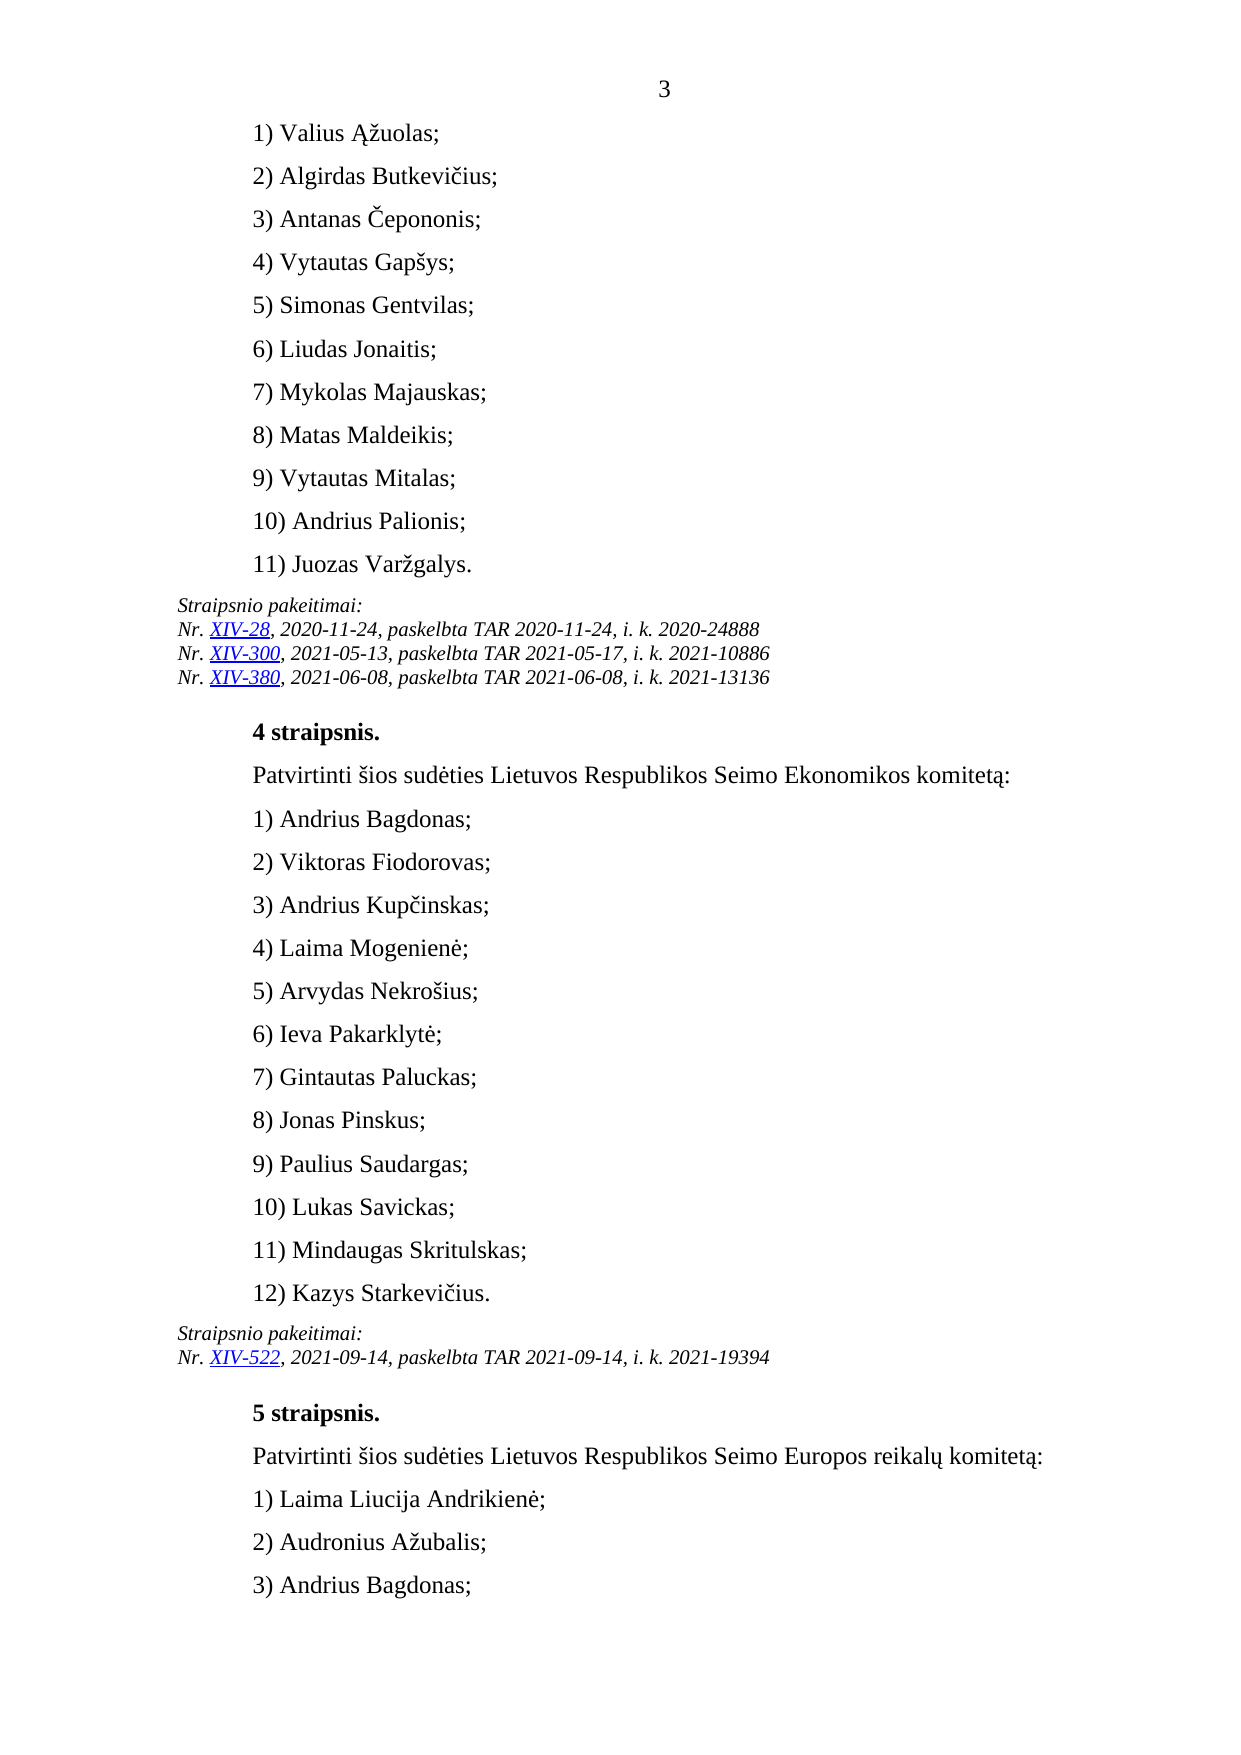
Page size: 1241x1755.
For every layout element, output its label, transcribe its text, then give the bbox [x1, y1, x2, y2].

text Patvirtinti šios sudėties Lietuvos Respublikos Seimo Ekonomikos komitetą: [177, 761, 1152, 789]
text 2) Algirdas Butkevičius; [177, 161, 1152, 190]
text 10) Andrius Palionis; [177, 506, 1152, 535]
text 2) Viktoras Fiodorovas; [177, 847, 1152, 876]
text Nr. XIV-380, 2021-06-08, paskelbta TAR 2021-06-08, i. k. 2021-13136 [177, 665, 1152, 689]
text 11) Mindaugas Skritulskas; [177, 1235, 1152, 1264]
text 5 straipsnis. [177, 1398, 1152, 1427]
text 9) Vytautas Mitalas; [177, 463, 1152, 492]
text 1) Valius Ąžuolas; [177, 118, 1152, 147]
text 8) Matas Maldeikis; [177, 420, 1152, 449]
text 7) Gintautas Paluckas; [177, 1062, 1152, 1091]
text 12) Kazys Starkevičius. [177, 1278, 1152, 1307]
text 11) Juozas Varžgalys. [177, 549, 1152, 578]
text Patvirtinti šios sudėties Lietuvos Respublikos Seimo Europos reikalų komitetą: [177, 1441, 1152, 1470]
text 3) Antanas Čepononis; [177, 204, 1152, 233]
text 5) Arvydas Nekrošius; [177, 976, 1152, 1005]
text 4 straipsnis. [177, 717, 1152, 746]
text Nr. XIV-28, 2020-11-24, paskelbta TAR 2020-11-24, i. k. 2020-24888 [177, 617, 1152, 641]
text 2) Audronius Ažubalis; [177, 1527, 1152, 1556]
text Nr. XIV-522, 2021-09-14, paskelbta TAR 2021-09-14, i. k. 2021-19394 [177, 1345, 1152, 1369]
text 4) Vytautas Gapšys; [177, 247, 1152, 276]
text Nr. XIV-300, 2021-05-13, paskelbta TAR 2021-05-17, i. k. 2021-10886 [177, 641, 1152, 665]
text 5) Simonas Gentvilas; [177, 291, 1152, 319]
text 10) Lukas Savickas; [177, 1192, 1152, 1221]
text Straipsnio pakeitimai: [177, 1321, 1152, 1345]
text 3) Andrius Kupčinskas; [177, 890, 1152, 919]
text 6) Liudas Jonaitis; [177, 334, 1152, 362]
text 1) Andrius Bagdonas; [177, 804, 1152, 832]
text 7) Mykolas Majauskas; [177, 377, 1152, 406]
text 4) Laima Mogenienė; [177, 933, 1152, 962]
text 8) Jonas Pinskus; [177, 1106, 1152, 1134]
text 1) Laima Liucija Andrikienė; [177, 1484, 1152, 1513]
text 6) Ieva Pakarklytė; [177, 1019, 1152, 1048]
text 9) Paulius Saudargas; [177, 1149, 1152, 1177]
text Straipsnio pakeitimai: [177, 592, 1152, 617]
text 3) Andrius Bagdonas; [177, 1571, 1152, 1599]
